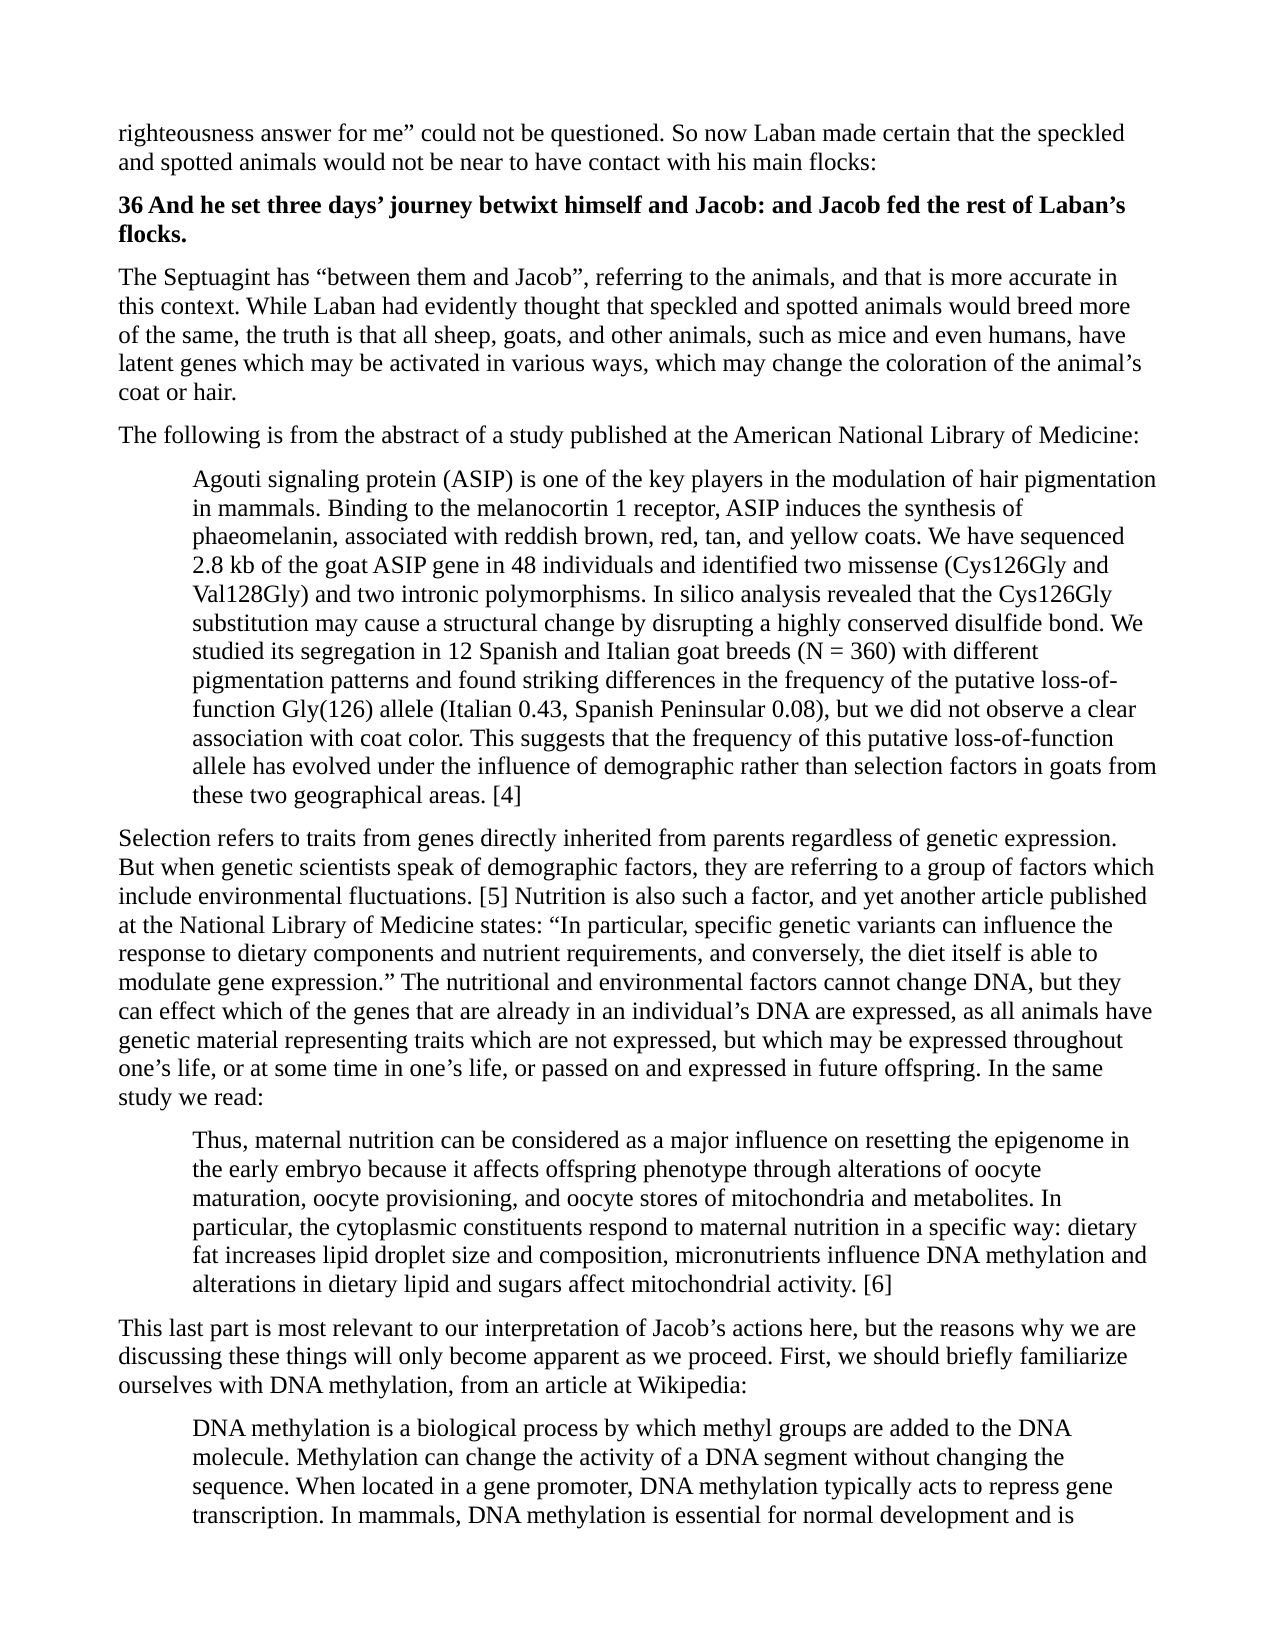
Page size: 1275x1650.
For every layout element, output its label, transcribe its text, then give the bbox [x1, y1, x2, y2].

text The following is from the abstract of a study published at the American National Library of Medicine: [118, 421, 1157, 449]
text Thus, maternal nutrition can be considered as a major influence on resetting the epigenome in the early embryo because it affects offspring phenotype through alterations of oocyte maturation, oocyte provisioning, and oocyte stores of mitochondria and metabolites. In particular, the cytoplasmic constituents respond to maternal nutrition in a specific way: dietary fat increases lipid droplet size and composition, micronutrients influence DNA methylation and alterations in dietary lipid and sugars affect mitochondrial activity. [6] [192, 1126, 1157, 1298]
text righteousness answer for me” could not be questioned. So now Laban made certain that the speckled and spotted animals would not be near to have contact with his main flocks: [118, 118, 1157, 176]
text 36 And he set three days’ journey betwixt himself and Jacob: and Jacob fed the rest of Laban’s flocks. [118, 190, 1157, 248]
text This last part is most relevant to our interpretation of Jacob’s actions here, but the reasons why we are discussing these things will only become apparent as we proceed. First, we should briefly familiarize ourselves with DNA methylation, from an article at Wikipedia: [118, 1313, 1157, 1399]
text The Septuagint has “between them and Jacob”, referring to the animals, and that is more accurate in this context. While Laban had evidently thought that speckled and spotted animals would breed more of the same, the truth is that all sheep, goats, and other animals, such as mice and even humans, have latent genes which may be activated in various ways, which may change the coloration of the animal’s coat or hair. [118, 262, 1157, 406]
text DNA methylation is a biological process by which methyl groups are added to the DNA molecule. Methylation can change the activity of a DNA segment without changing the sequence. When located in a gene promoter, DNA methylation typically acts to repress gene transcription. In mammals, DNA methylation is essential for normal development and is [192, 1413, 1157, 1528]
text Agouti signaling protein (ASIP) is one of the key players in the modulation of hair pigmentation in mammals. Binding to the melanocortin 1 receptor, ASIP induces the synthesis of phaeomelanin, associated with reddish brown, red, tan, and yellow coats. We have sequenced 2.8 kb of the goat ASIP gene in 48 individuals and identified two missense (Cys126Gly and Val128Gly) and two intronic polymorphisms. In silico analysis revealed that the Cys126Gly substitution may cause a structural change by disrupting a highly conserved disulfide bond. We studied its segregation in 12 Spanish and Italian goat breeds (N = 360) with different pigmentation patterns and found striking differences in the frequency of the putative loss-of-function Gly(126) allele (Italian 0.43, Spanish Peninsular 0.08), but we did not observe a clear association with coat color. This suggests that the frequency of this putative loss-of-function allele has evolved under the influence of demographic rather than selection factors in goats from these two geographical areas. [4] [192, 464, 1157, 809]
text Selection refers to traits from genes directly inherited from parents regardless of genetic expression. But when genetic scientists speak of demographic factors, they are referring to a group of factors which include environmental fluctuations. [5] Nutrition is also such a factor, and yet another article published at the National Library of Medicine states: “In particular, specific genetic variants can influence the response to dietary components and nutrient requirements, and conversely, the diet itself is able to modulate gene expression.” The nutritional and environmental factors cannot change DNA, but they can effect which of the genes that are already in an individual’s DNA are expressed, as all animals have genetic material representing traits which are not expressed, but which may be expressed throughout one’s life, or at some time in one’s life, or passed on and expressed in future offspring. In the same study we read: [118, 823, 1157, 1111]
